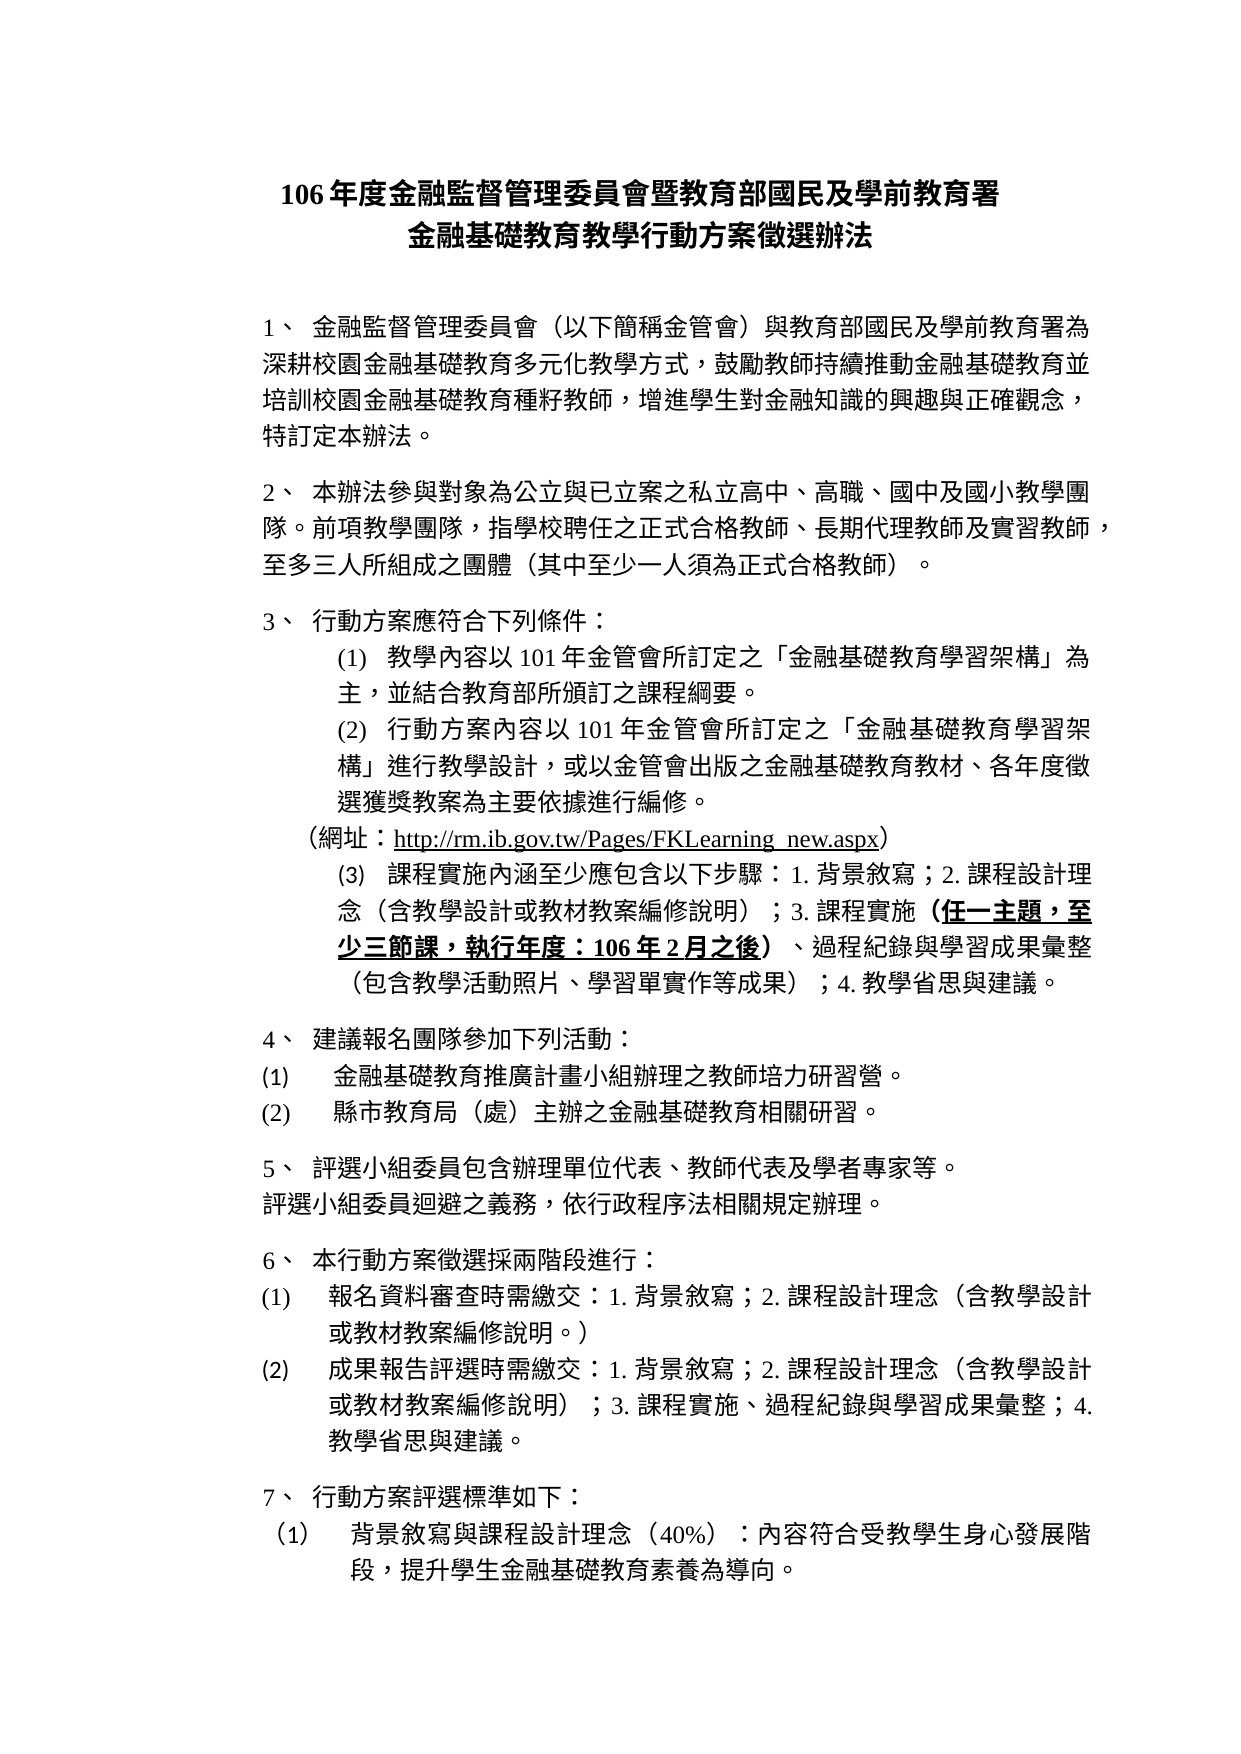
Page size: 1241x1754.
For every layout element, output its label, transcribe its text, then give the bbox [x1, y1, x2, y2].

list 建議報名團隊參加下列活動： [262, 1020, 1093, 1056]
text （網址：http://rm.ib.gov.tw/Pages/FKLearning_new.aspx） [262, 819, 1093, 855]
list 金融監督管理委員會（以下簡稱金管會）與教育部國民及學前教育署為深耕校園金融基礎教育多元化教學方式，鼓勵教師持續推動金融基礎教育並培訓校園金融基礎教育種籽教師，增進學生對金融知識的興趣與正確觀念，特訂定本辦法。 [262, 308, 1093, 453]
list 成果報告評選時需繳交：1. 背景敘寫；2. 課程設計理念（含教學設計或教材教案編修說明）；3. 課程實施、過程紀錄與學習成果彙整；4. 教學省思與建議。 [261, 1349, 1093, 1458]
list 金融基礎教育推廣計畫小組辦理之教師培力研習營。 [261, 1056, 1093, 1092]
list 行動方案內容以101年金管會所訂定之「金融基礎教育學習架構」進行教學設計，或以金管會出版之金融基礎教育教材、各年度徵選獲獎教案為主要依據進行編修。 [337, 710, 1093, 819]
list 行動方案評選標準如下： [262, 1478, 1093, 1514]
list 行動方案應符合下列條件： [262, 601, 1093, 637]
list 背景敘寫與課程設計理念（40%）：內容符合受教學生身心發展階段，提升學生金融基礎教育素養為導向。 [261, 1514, 1093, 1587]
list 教學內容以101年金管會所訂定之「金融基礎教育學習架構」為主，並結合教育部所頒訂之課程綱要。 [337, 637, 1093, 710]
text 106年度金融監督管理委員會暨教育部國民及學前教育署 [187, 150, 1093, 212]
text 金融基礎教育教學行動方案徵選辦法 [187, 212, 1093, 254]
list 評選小組委員包含辦理單位代表、教師代表及學者專家等。 [262, 1148, 1093, 1184]
text 評選小組委員迴避之義務，依行政程序法相關規定辦理。 [262, 1184, 1093, 1221]
list 課程實施內涵至少應包含以下步驟：1. 背景敘寫；2. 課程設計理念（含教學設計或教材教案編修說明）；3. 課程實施（任一主題，至少三節課，執行年度：106年2月之後）、過程紀錄與學習成果彙整（包含教學活動照片、學習單實作等成果）；4. 教學省思與建議。 [337, 855, 1093, 1000]
list 本辦法參與對象為公立與已立案之私立高中、高職、國中及國小教學團隊。前項教學團隊，指學校聘任之正式合格教師、長期代理教師及實習教師，至多三人所組成之團體（其中至少一人須為正式合格教師）。 [262, 473, 1093, 581]
list 報名資料審查時需繳交：1. 背景敘寫；2. 課程設計理念（含教學設計或教材教案編修說明。） [261, 1277, 1093, 1349]
list 本行動方案徵選採兩階段進行： [262, 1241, 1093, 1277]
list 縣市教育局（處）主辦之金融基礎教育相關研習。 [261, 1092, 1093, 1128]
